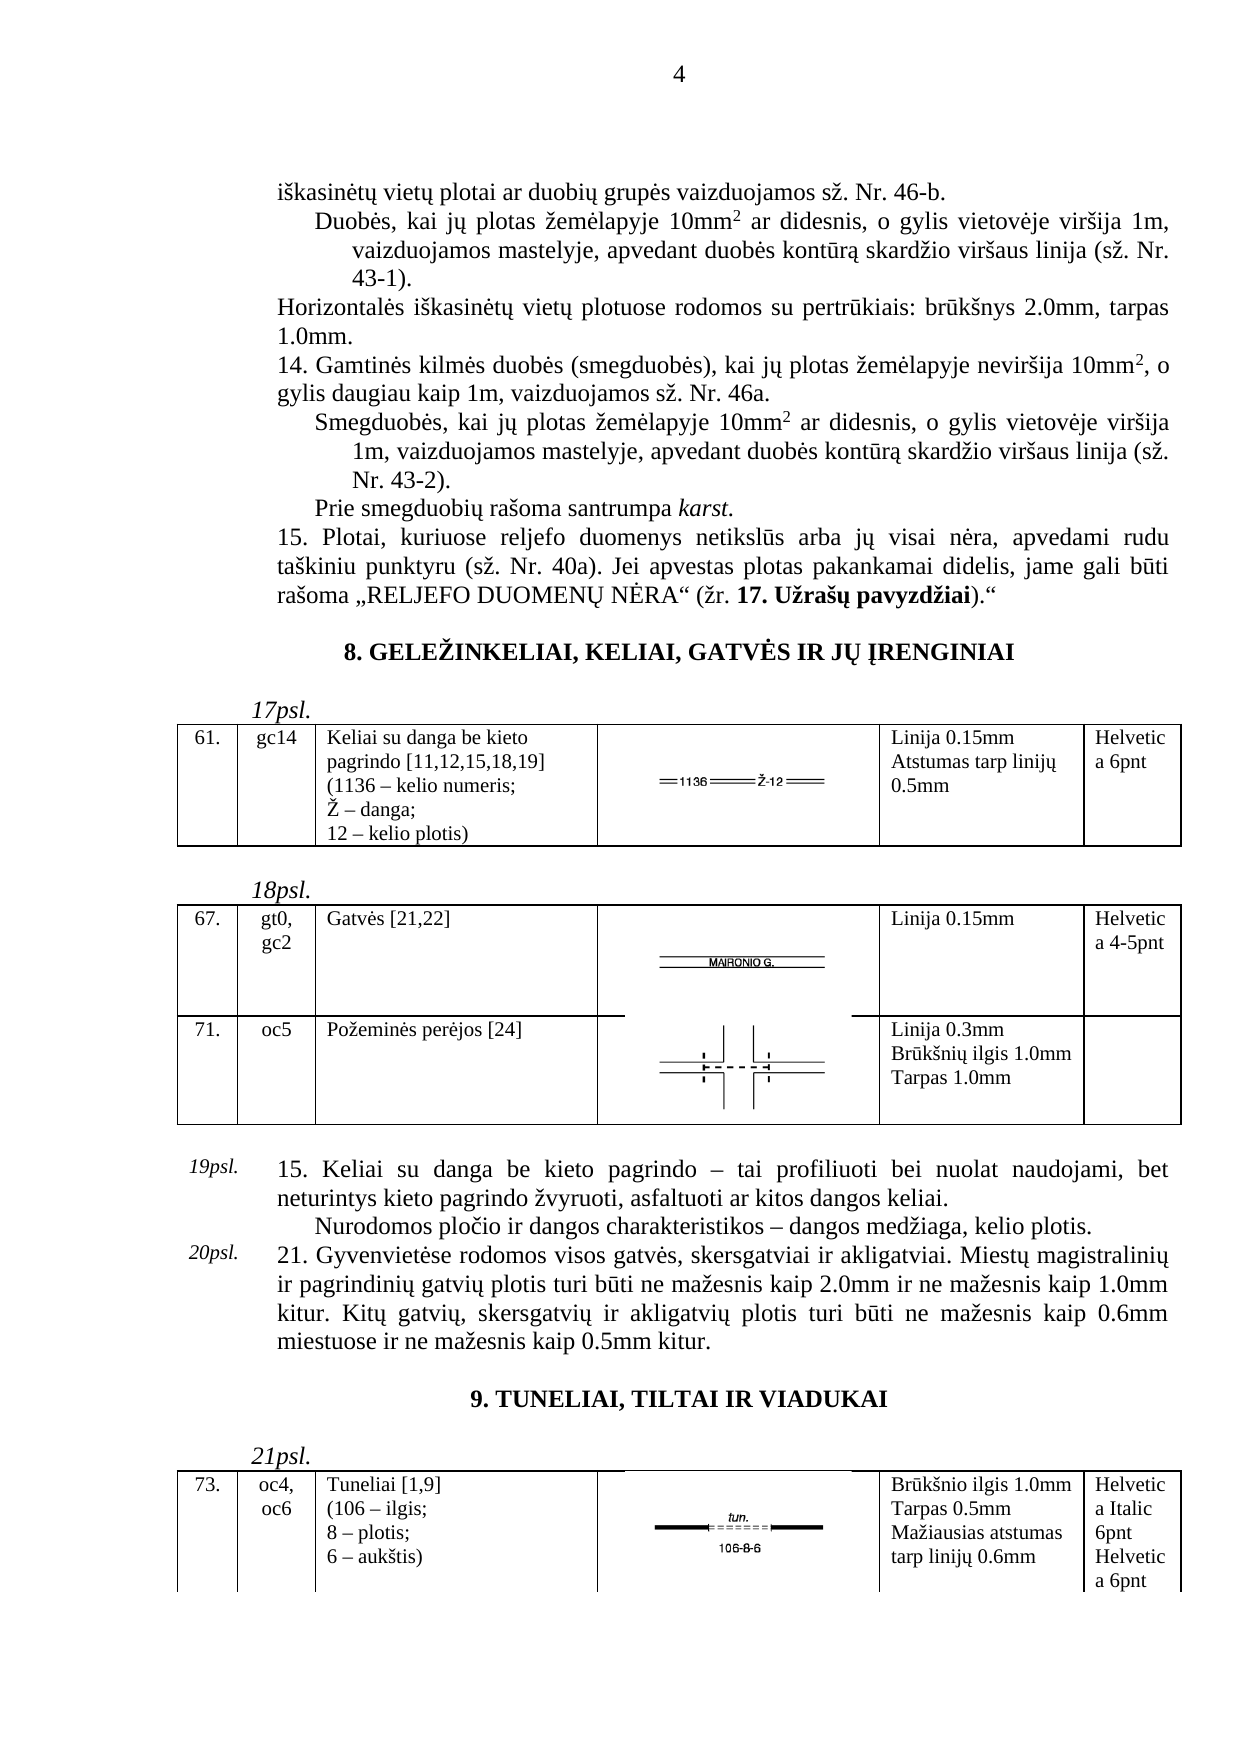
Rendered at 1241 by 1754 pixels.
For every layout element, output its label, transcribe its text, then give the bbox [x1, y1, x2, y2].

table_header Gatvės [21,22] [316, 906, 597, 1015]
table_header gt0, gc2 [238, 906, 315, 1015]
table_header Brūkšnio ilgis 1.0mm Tarpas 0.5mm Mažiausias atstumas tarp linijų 0.6mm [880, 1472, 1083, 1592]
table_header [852, 906, 879, 1015]
text 17psl. [177, 695, 1181, 723]
table_header [598, 1472, 879, 1592]
table_cell 21. Gyvenvietėse rodomos visos gatvės, skersgatviai ir akligatviai. Miestų magistralinių ir pagrindinių gatvių plotis turi būti ne mažesnis kaip 2.0mm ir ne mažesnis kaip 1.0mm kitur. Kitų gatvių, skersgatvių ir akligatvių plotis turi būti ne mažesnis kaip 0.6mm miestuose ir ne mažesnis kaip 0.5mm kitur. [266, 1240, 1181, 1355]
table_cell [177, 522, 266, 608]
table_cell [1085, 1017, 1180, 1124]
table_cell 71. [178, 1017, 237, 1124]
table_header Linija 0.15mm Atstumas tarp linijų 0.5mm [880, 725, 1083, 845]
table_header 19psl. [177, 1154, 266, 1240]
table_header Tuneliai [1,9] (106 – ilgis; 8 – plotis; 6 – aukštis) [316, 1472, 597, 1592]
text 18psl. [177, 876, 1181, 904]
table_header oc4, oc6 [238, 1472, 315, 1592]
table_header Keliai su danga be kieto pagrindo [11,12,15,18,19] (1136 – kelio numeris; Ž – danga; 12 – kelio plotis) [316, 725, 597, 845]
table_cell [177, 350, 266, 522]
table_header 61. [178, 725, 237, 845]
text 9. TUNELIAI, TILTAI IR VIADUKAI [177, 1384, 1181, 1413]
table_header Helvetica 4-5pnt [1085, 906, 1180, 1015]
table_cell 15. Plotai, kuriuose reljefo duomenys netikslūs arba jų visai nėra, apvedami rudu taškiniu punktyru (sž. Nr. 40a). Jei apvestas plotas pakankamai didelis, jame gali būti rašoma „RELJEFO DUOMENŲ NĖRA“ (žr. 17. Užrašų pavyzdžiai).“ [266, 522, 1181, 608]
table_header 15. Keliai su danga be kieto pagrindo – tai profiliuoti bei nuolat naudojami, bet neturintys kieto pagrindo žvyruoti, asfaltuoti ar kitos dangos keliai. Nurodomos pločio ir dangos charakteristikos – dangos medžiaga, kelio plotis. [266, 1154, 1181, 1240]
table_header [598, 725, 879, 845]
table_cell Požeminės perėjos [24] [316, 1017, 597, 1124]
table_cell [598, 1017, 879, 1124]
table_cell iškasinėtų vietų plotai ar duobių grupės vaizduojamos sž. Nr. 46-b. Duobės, kai jų plotas žemėlapyje 10mm2 ar didesnis, o gylis vietovėje viršija 1m, vaizduojamos mastelyje, apvedant duobės kontūrą skardžio viršaus linija (sž. Nr. 43-1). Horizontalės iškasinėtų vietų plotuose rodomos su pertrūkiais: brūkšnys 2.0mm, tarpas 1.0mm. [266, 177, 1181, 350]
table_header Helvetica Italic 6pnt Helvetica 6pnt [1085, 1472, 1180, 1592]
table_header 73. [178, 1472, 237, 1592]
table_cell 14. Gamtinės kilmės duobės (smegduobės), kai jų plotas žemėlapyje neviršija 10mm2, o gylis daugiau kaip 1m, vaizduojamos sž. Nr. 46a. Smegduobės, kai jų plotas žemėlapyje 10mm2 ar didesnis, o gylis vietovėje viršija 1m, vaizduojamos mastelyje, apvedant duobės kontūrą skardžio viršaus linija (sž. Nr. 43-2). Prie smegduobių rašoma santrumpa karst. [266, 350, 1181, 522]
table_header [598, 906, 625, 1015]
table_header gc14 [238, 725, 315, 845]
text 8. geležinkeliai, keliai, gatvės ir jų įrenginiai [177, 637, 1181, 666]
table_header Helvetica 6pnt [1085, 725, 1180, 845]
table_cell 20psl. [177, 1240, 266, 1355]
table_cell oc5 [238, 1017, 315, 1124]
table_header Linija 0.15mm [880, 906, 1083, 1015]
text 21psl. [177, 1441, 1181, 1470]
table_cell Linija 0.3mm Brūkšnių ilgis 1.0mm Tarpas 1.0mm [880, 1017, 1083, 1124]
table_header 67. [178, 906, 237, 1015]
table_cell [177, 177, 266, 350]
